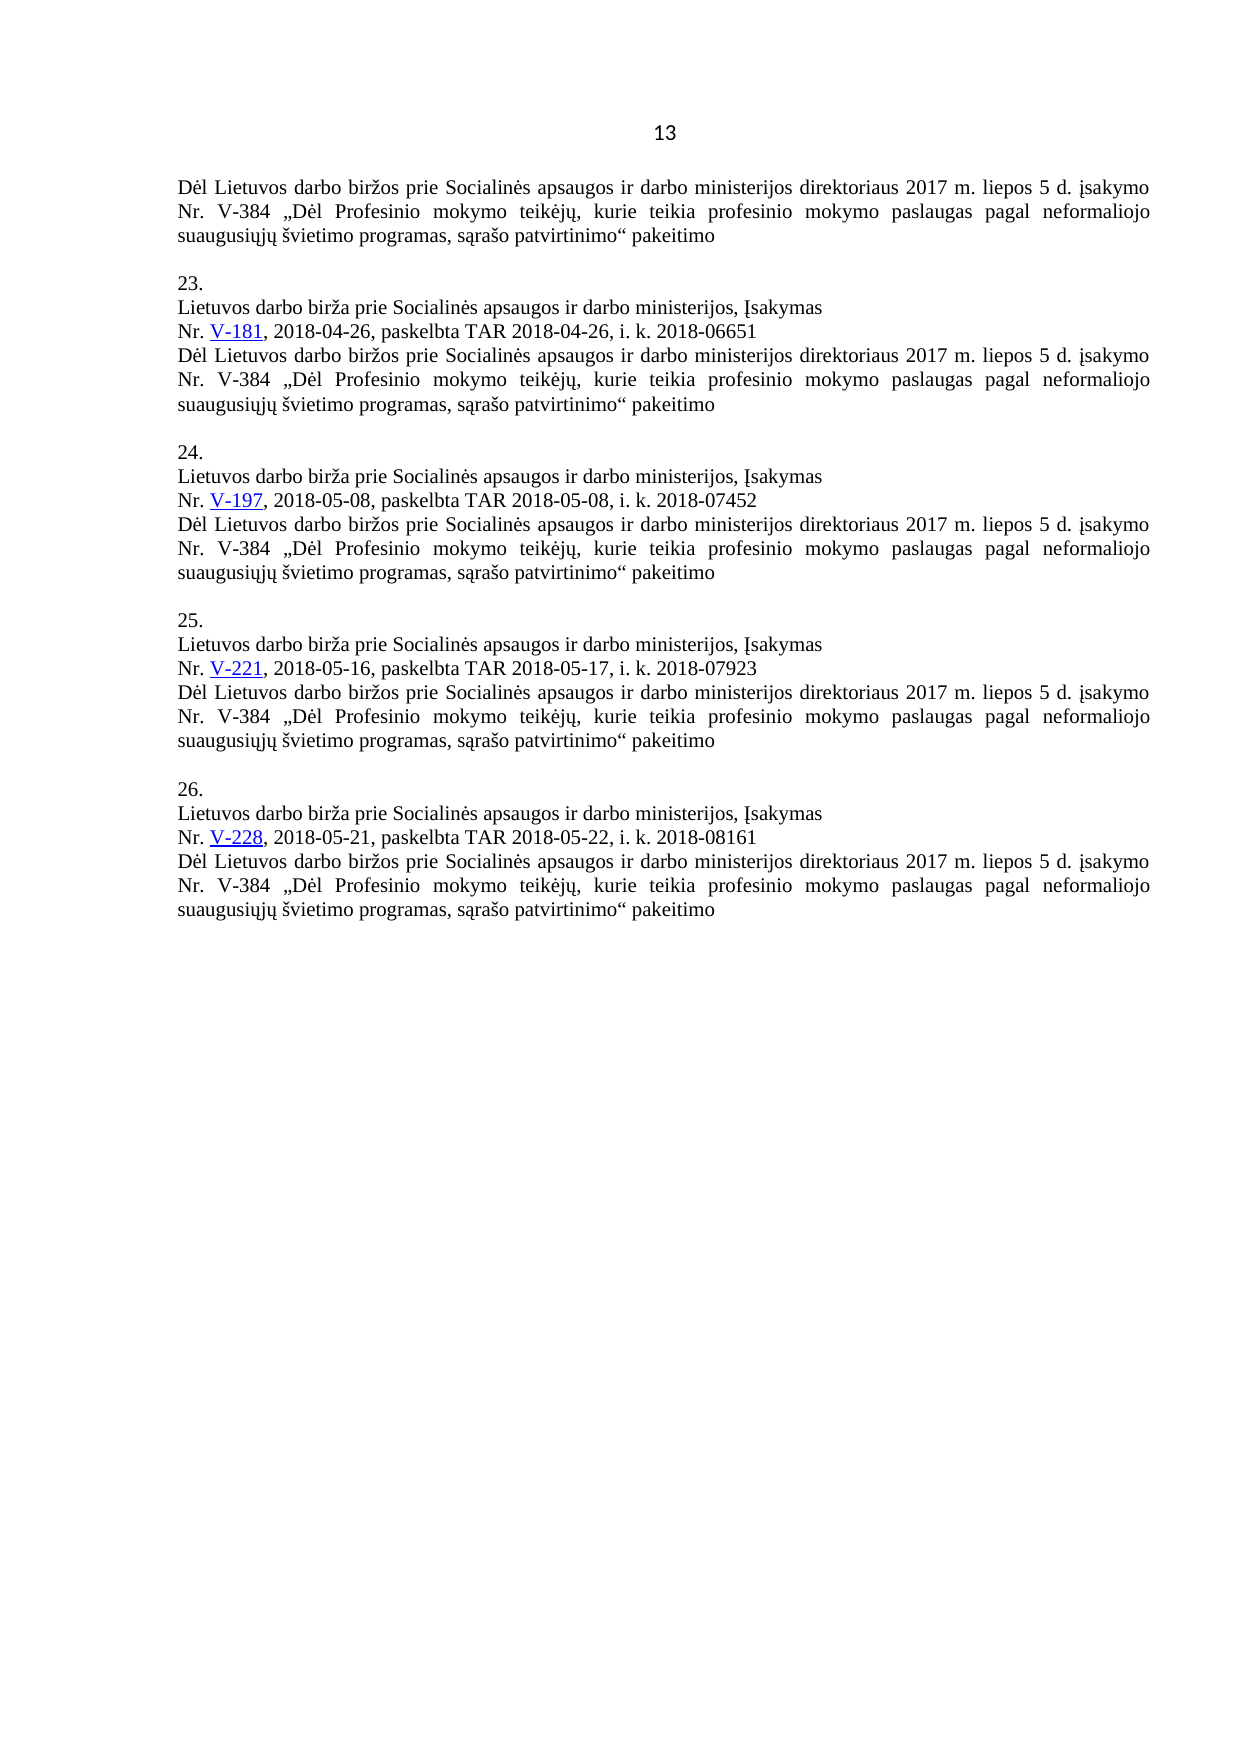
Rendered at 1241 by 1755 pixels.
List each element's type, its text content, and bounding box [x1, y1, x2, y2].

text 26. [177, 776, 1152, 801]
text 23. [177, 271, 1152, 295]
text Dėl Lietuvos darbo biržos prie Socialinės apsaugos ir darbo ministerijos direktoriaus 2017 m. liepos 5 d. įsakymo Nr. V-384 „Dėl Profesinio mokymo teikėjų, kurie teikia profesinio mokymo paslaugas pagal neformaliojo suaugusiųjų švietimo programas, sąrašo patvirtinimo“ pakeitimo [177, 343, 1152, 416]
text Dėl Lietuvos darbo biržos prie Socialinės apsaugos ir darbo ministerijos direktoriaus 2017 m. liepos 5 d. įsakymo Nr. V-384 „Dėl Profesinio mokymo teikėjų, kurie teikia profesinio mokymo paslaugas pagal neformaliojo suaugusiųjų švietimo programas, sąrašo patvirtinimo“ pakeitimo [177, 175, 1152, 247]
text 24. [177, 439, 1152, 464]
text Lietuvos darbo birža prie Socialinės apsaugos ir darbo ministerijos, Įsakymas [177, 295, 1152, 319]
text Dėl Lietuvos darbo biržos prie Socialinės apsaugos ir darbo ministerijos direktoriaus 2017 m. liepos 5 d. įsakymo Nr. V-384 „Dėl Profesinio mokymo teikėjų, kurie teikia profesinio mokymo paslaugas pagal neformaliojo suaugusiųjų švietimo programas, sąrašo patvirtinimo“ pakeitimo [177, 680, 1152, 752]
text Nr. V-197, 2018-05-08, paskelbta TAR 2018-05-08, i. k. 2018-07452 [177, 488, 1152, 512]
text Lietuvos darbo birža prie Socialinės apsaugos ir darbo ministerijos, Įsakymas [177, 464, 1152, 488]
text Lietuvos darbo birža prie Socialinės apsaugos ir darbo ministerijos, Įsakymas [177, 632, 1152, 656]
text Nr. V-221, 2018-05-16, paskelbta TAR 2018-05-17, i. k. 2018-07923 [177, 656, 1152, 680]
text Nr. V-228, 2018-05-21, paskelbta TAR 2018-05-22, i. k. 2018-08161 [177, 824, 1152, 849]
text Dėl Lietuvos darbo biržos prie Socialinės apsaugos ir darbo ministerijos direktoriaus 2017 m. liepos 5 d. įsakymo Nr. V-384 „Dėl Profesinio mokymo teikėjų, kurie teikia profesinio mokymo paslaugas pagal neformaliojo suaugusiųjų švietimo programas, sąrašo patvirtinimo“ pakeitimo [177, 849, 1152, 921]
text Dėl Lietuvos darbo biržos prie Socialinės apsaugos ir darbo ministerijos direktoriaus 2017 m. liepos 5 d. įsakymo Nr. V-384 „Dėl Profesinio mokymo teikėjų, kurie teikia profesinio mokymo paslaugas pagal neformaliojo suaugusiųjų švietimo programas, sąrašo patvirtinimo“ pakeitimo [177, 512, 1152, 584]
text 25. [177, 608, 1152, 632]
text Lietuvos darbo birža prie Socialinės apsaugos ir darbo ministerijos, Įsakymas [177, 801, 1152, 824]
text Nr. V-181, 2018-04-26, paskelbta TAR 2018-04-26, i. k. 2018-06651 [177, 319, 1152, 343]
